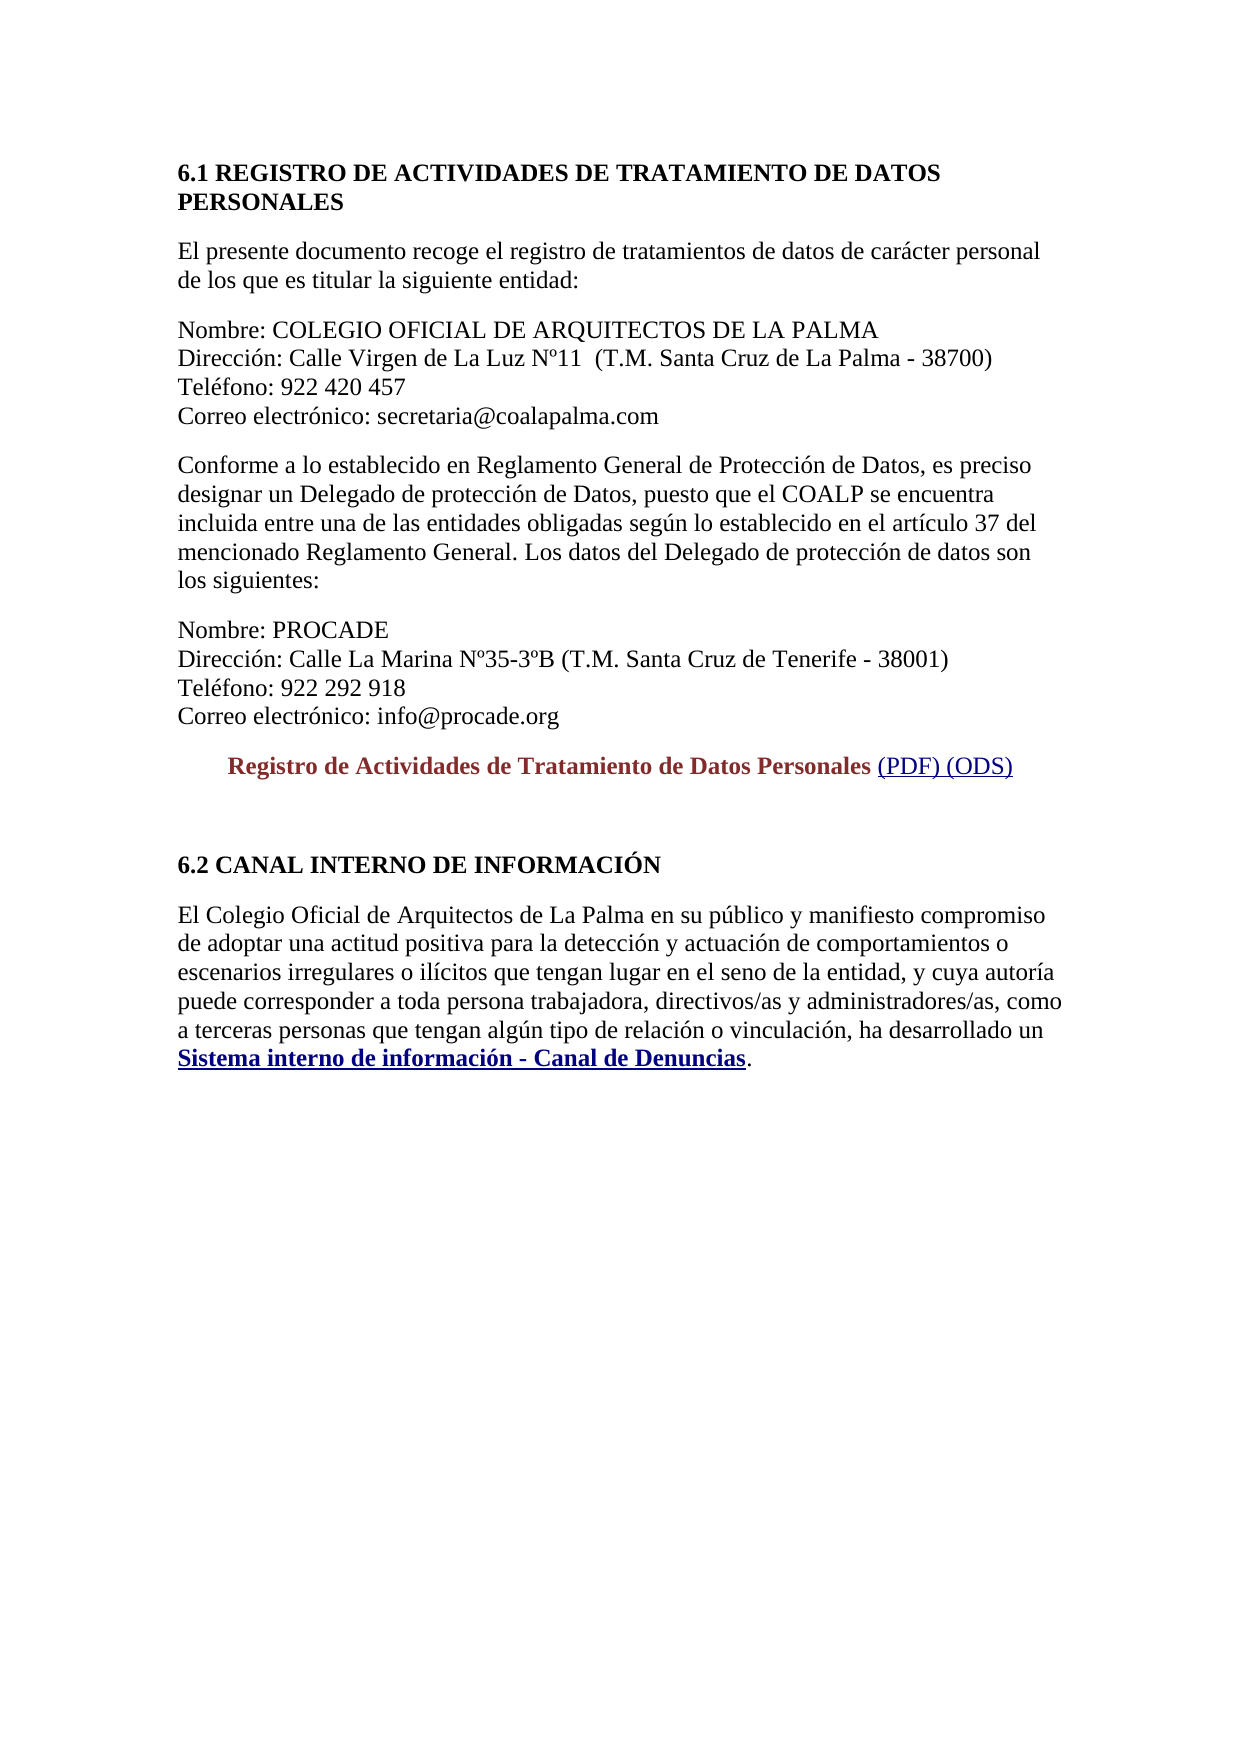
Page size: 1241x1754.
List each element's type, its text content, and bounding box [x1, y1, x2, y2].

text Nombre: PROCADE Dirección: Calle La Marina Nº35-3ºB (T.M. Santa Cruz de Tenerife - 38001) Teléfono: 922 292 918 Correo electrónico: info@procade.org [177, 615, 1063, 730]
text Conforme a lo establecido en Reglamento General de Protección de Datos, es preciso designar un Delegado de protección de Datos, puesto que el COALP se encuentra incluida entre una de las entidades obligadas según lo establecido en el artículo 37 del mencionado Reglamento General. Los datos del Delegado de protección de datos son los siguientes: [177, 451, 1063, 594]
text El presente documento recoge el registro de tratamientos de datos de carácter personal de los que es titular la siguiente entidad: [177, 236, 1063, 294]
text 6.1 REGISTRO DE ACTIVIDADES DE TRATAMIENTO DE DATOS PERSONALES [177, 158, 1063, 216]
text Registro de Actividades de Tratamiento de Datos Personales (PDF) (ODS) [177, 751, 1063, 780]
text 6.2 CANAL INTERNO DE INFORMACIÓN [177, 850, 1063, 879]
text Nombre: COLEGIO OFICIAL DE ARQUITECTOS DE LA PALMA Dirección: Calle Virgen de La Luz Nº11 (T.M. Santa Cruz de La Palma - 38700) Teléfono: 922 420 457 Correo electrónico: secretaria@coalapalma.com [177, 315, 1063, 430]
text El Colegio Oficial de Arquitectos de La Palma en su público y manifiesto compromiso de adoptar una actitud positiva para la detección y actuación de comportamientos o escenarios irregulares o ilícitos que tengan lugar en el seno de la entidad, y cuya autoría puede corresponder a toda persona trabajadora, directivos/as y administradores/as, como a terceras personas que tengan algún tipo de relación o vinculación, ha desarrollado un Sistema interno de información - Canal de Denuncias. [177, 900, 1063, 1072]
